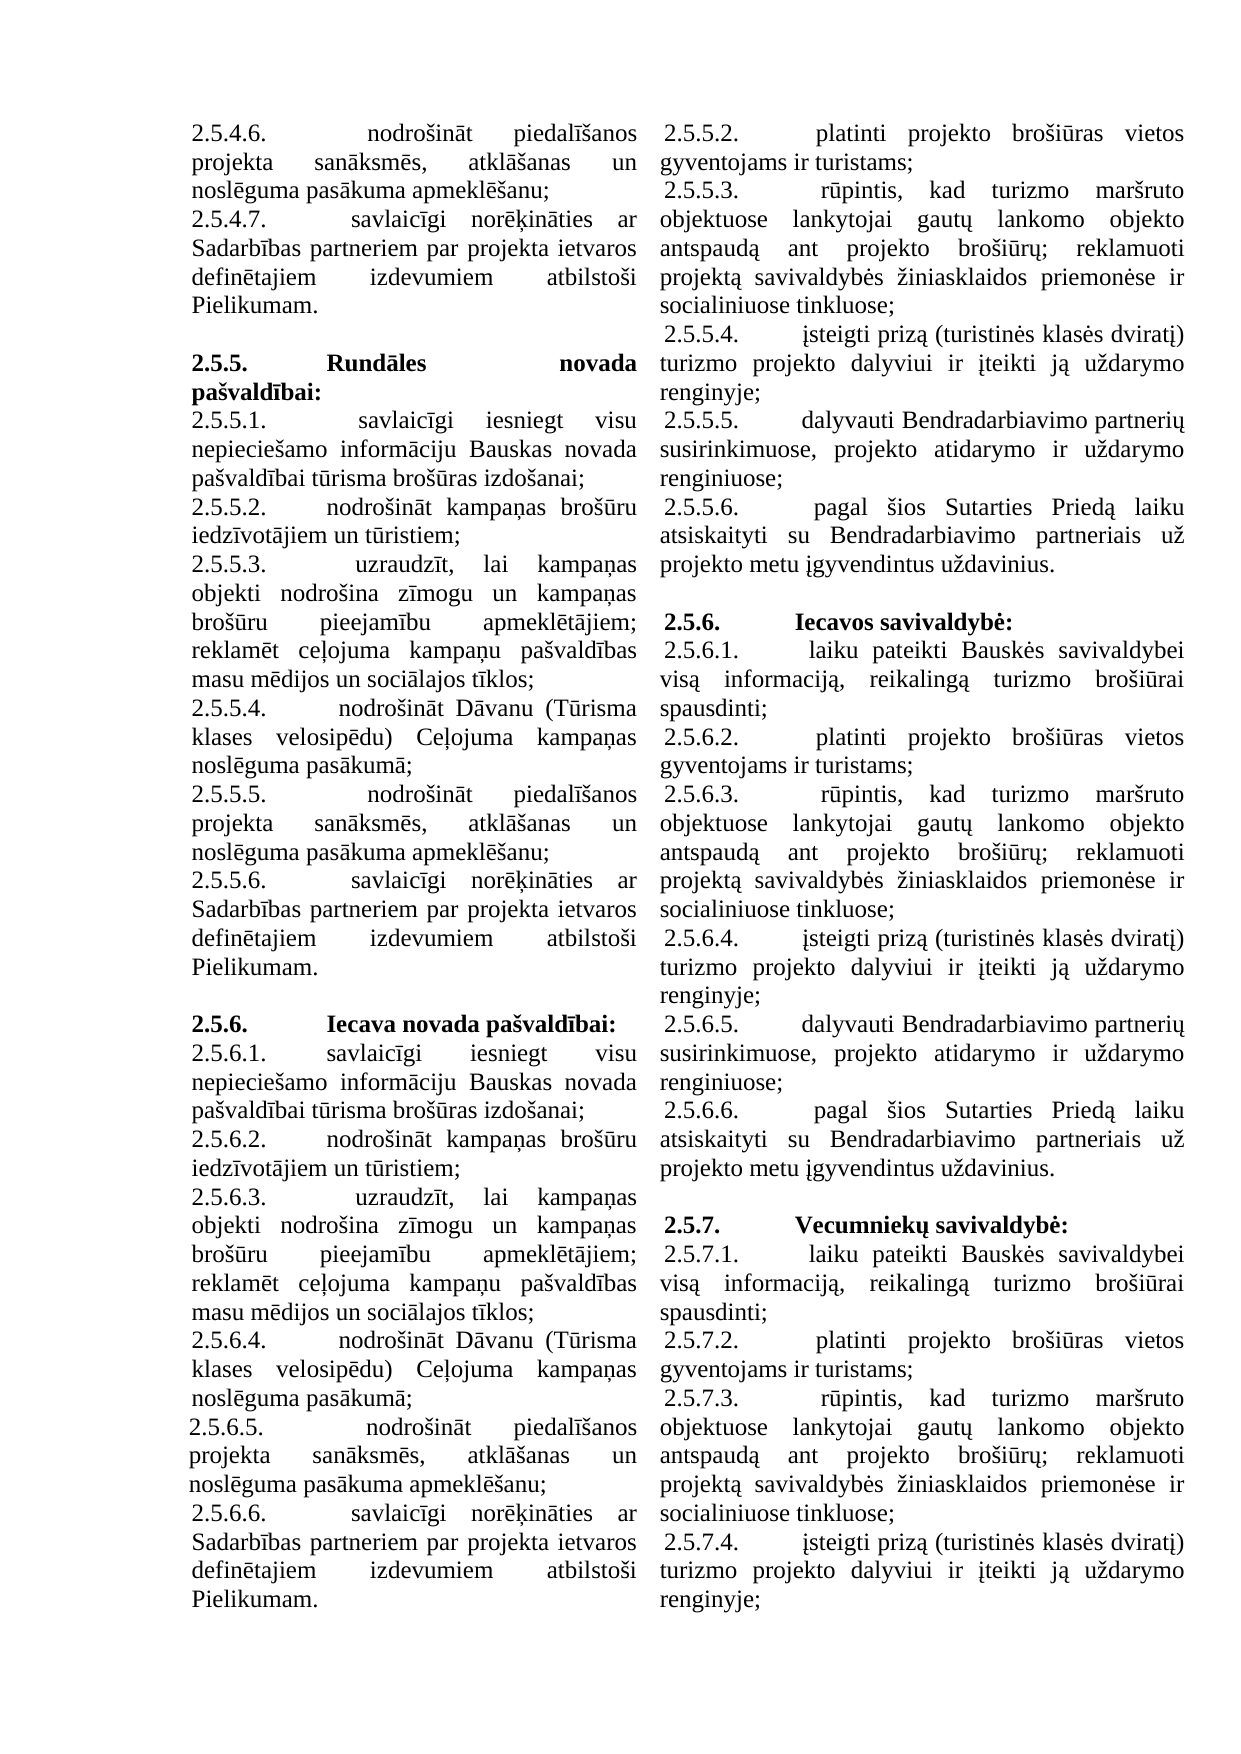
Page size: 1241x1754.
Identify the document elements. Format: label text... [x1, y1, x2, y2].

table_header 2.5.4.6. nodrošināt piedalīšanos projekta sanāksmēs, atklāšanas un noslēguma pasākuma apmeklēšanu; 2.5.4.7. savlaicīgi norēķināties ar Sadarbības partneriem par projekta ietvaros definētajiem izdevumiem atbilstoši Pielikumam. 2.5.5. Rundāles novada pašvaldībai: 2.5.5.1. savlaicīgi iesniegt visu nepieciešamo informāciju Bauskas novada pašvaldībai tūrisma brošūras izdošanai; 2.5.5.2. nodrošināt kampaņas brošūru iedzīvotājiem un tūristiem; 2.5.5.3. uzraudzīt, lai kampaņas objekti nodrošina zīmogu un kampaņas brošūru pieejamību apmeklētājiem; reklamēt ceļojuma kampaņu pašvaldības masu mēdijos un sociālajos tīklos; 2.5.5.4. nodrošināt Dāvanu (Tūrisma klases velosipēdu) Ceļojuma kampaņas noslēguma pasākumā; 2.5.5.5. nodrošināt piedalīšanos projekta sanāksmēs, atklāšanas un noslēguma pasākuma apmeklēšanu; 2.5.5.6. savlaicīgi norēķināties ar Sadarbības partneriem par projekta ietvaros definētajiem izdevumiem atbilstoši Pielikumam. 2.5.6. Iecava novada pašvaldībai: 2.5.6.1. savlaicīgi iesniegt visu nepieciešamo informāciju Bauskas novada pašvaldībai tūrisma brošūras izdošanai; 2.5.6.2. nodrošināt kampaņas brošūru iedzīvotājiem un tūristiem; 2.5.6.3. uzraudzīt, lai kampaņas objekti nodrošina zīmogu un kampaņas brošūru pieejamību apmeklētājiem; reklamēt ceļojuma kampaņu pašvaldības masu mēdijos un sociālajos tīklos; 2.5.6.4. nodrošināt Dāvanu (Tūrisma klases velosipēdu) Ceļojuma kampaņas noslēguma pasākumā; 2.5.6.5. nodrošināt piedalīšanos projekta sanāksmēs, atklāšanas un noslēguma pasākuma apmeklēšanu; 2.5.6.6. savlaicīgi norēķināties ar Sadarbības partneriem par projekta ietvaros definētajiem izdevumiem atbilstoši Pielikumam. [177, 118, 648, 1613]
table_header 2.5.5.2. platinti projekto brošiūras vietos gyventojams ir turistams; 2.5.5.3. rūpintis, kad turizmo maršruto objektuose lankytojai gautų lankomo objekto antspaudą ant projekto brošiūrų; reklamuoti projektą savivaldybės žiniasklaidos priemonėse ir socialiniuose tinkluose; 2.5.5.4. įsteigti prizą (turistinės klasės dviratį) turizmo projekto dalyviui ir įteikti ją uždarymo renginyje; 2.5.5.5. dalyvauti Bendradarbiavimo partnerių susirinkimuose, projekto atidarymo ir uždarymo renginiuose; 2.5.5.6. pagal šios Sutarties Priedą laiku atsiskaityti su Bendradarbiavimo partneriais už projekto metu įgyvendintus uždavinius. 2.5.6. Iecavos savivaldybė: 2.5.6.1. laiku pateikti Bauskės savivaldybei visą informaciją, reikalingą turizmo brošiūrai spausdinti; 2.5.6.2. platinti projekto brošiūras vietos gyventojams ir turistams; 2.5.6.3. rūpintis, kad turizmo maršruto objektuose lankytojai gautų lankomo objekto antspaudą ant projekto brošiūrų; reklamuoti projektą savivaldybės žiniasklaidos priemonėse ir socialiniuose tinkluose; 2.5.6.4. įsteigti prizą (turistinės klasės dviratį) turizmo projekto dalyviui ir įteikti ją uždarymo renginyje; 2.5.6.5. dalyvauti Bendradarbiavimo partnerių susirinkimuose, projekto atidarymo ir uždarymo renginiuose; 2.5.6.6. pagal šios Sutarties Priedą laiku atsiskaityti su Bendradarbiavimo partneriais už projekto metu įgyvendintus uždavinius. 2.5.7. Vecumniekų savivaldybė: 2.5.7.1. laiku pateikti Bauskės savivaldybei visą informaciją, reikalingą turizmo brošiūrai spausdinti; 2.5.7.2. platinti projekto brošiūras vietos gyventojams ir turistams; 2.5.7.3. rūpintis, kad turizmo maršruto objektuose lankytojai gautų lankomo objekto antspaudą ant projekto brošiūrų; reklamuoti projektą savivaldybės žiniasklaidos priemonėse ir socialiniuose tinkluose; 2.5.7.4. įsteigti prizą (turistinės klasės dviratį) turizmo projekto dalyviui ir įteikti ją uždarymo renginyje; [648, 118, 1196, 1613]
